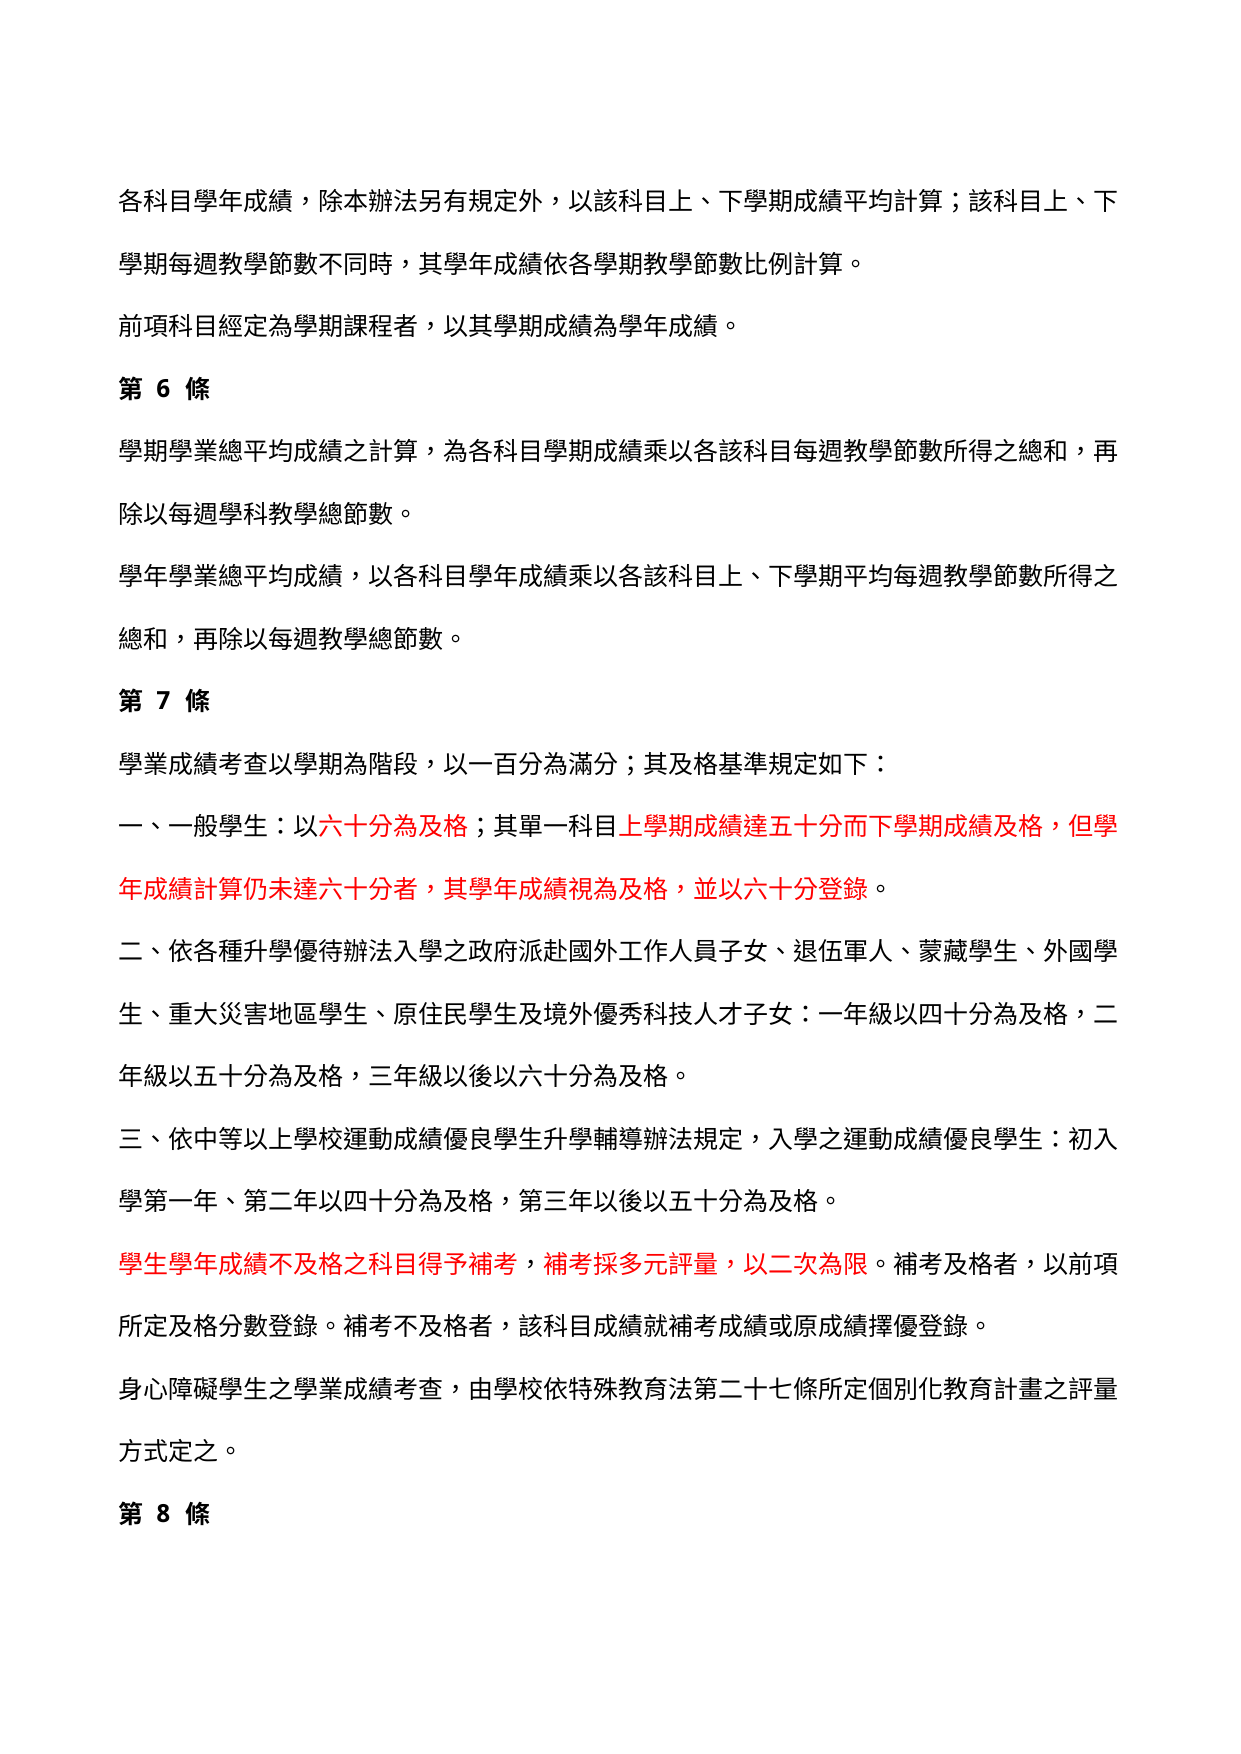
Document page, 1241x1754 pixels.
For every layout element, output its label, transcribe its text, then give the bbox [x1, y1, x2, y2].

text 三、依中等以上學校運動成績優良學生升學輔導辦法規定，入學之運動成績優良學生：初入學第一年、第二年以四十分為及格，第三年以後以五十分為及格。 [118, 1096, 1122, 1221]
text 學生學年成績不及格之科目得予補考，補考採多元評量，以二次為限。補考及格者，以前項所定及格分數登錄。補考不及格者，該科目成績就補考成績或原成績擇優登錄。 [118, 1221, 1122, 1346]
text 各科目學年成績，除本辦法另有規定外，以該科目上、下學期成績平均計算；該科目上、下學期每週教學節數不同時，其學年成績依各學期教學節數比例計算。 [118, 158, 1122, 283]
text 前項科目經定為學期課程者，以其學期成績為學年成績。 [118, 283, 1122, 346]
text 學年學業總平均成績，以各科目學年成績乘以各該科目上、下學期平均每週教學節數所得之總和，再除以每週教學總節數。 [118, 533, 1122, 658]
text 學業成績考查以學期為階段，以一百分為滿分；其及格基準規定如下： [118, 721, 1122, 783]
text 第 6 條 [118, 346, 1122, 408]
text 一、一般學生：以六十分為及格；其單一科目上學期成績達五十分而下學期成績及格，但學年成績計算仍未達六十分者，其學年成績視為及格，並以六十分登錄。 [118, 783, 1122, 908]
text 第 8 條 [118, 1471, 1122, 1533]
text 第 7 條 [118, 658, 1122, 721]
text 二、依各種升學優待辦法入學之政府派赴國外工作人員子女、退伍軍人、蒙藏學生、外國學生、重大災害地區學生、原住民學生及境外優秀科技人才子女：一年級以四十分為及格，二年級以五十分為及格，三年級以後以六十分為及格。 [118, 908, 1122, 1096]
text 身心障礙學生之學業成績考查，由學校依特殊教育法第二十七條所定個別化教育計畫之評量方式定之。 [118, 1346, 1122, 1471]
text 學期學業總平均成績之計算，為各科目學期成績乘以各該科目每週教學節數所得之總和，再除以每週學科教學總節數。 [118, 408, 1122, 533]
